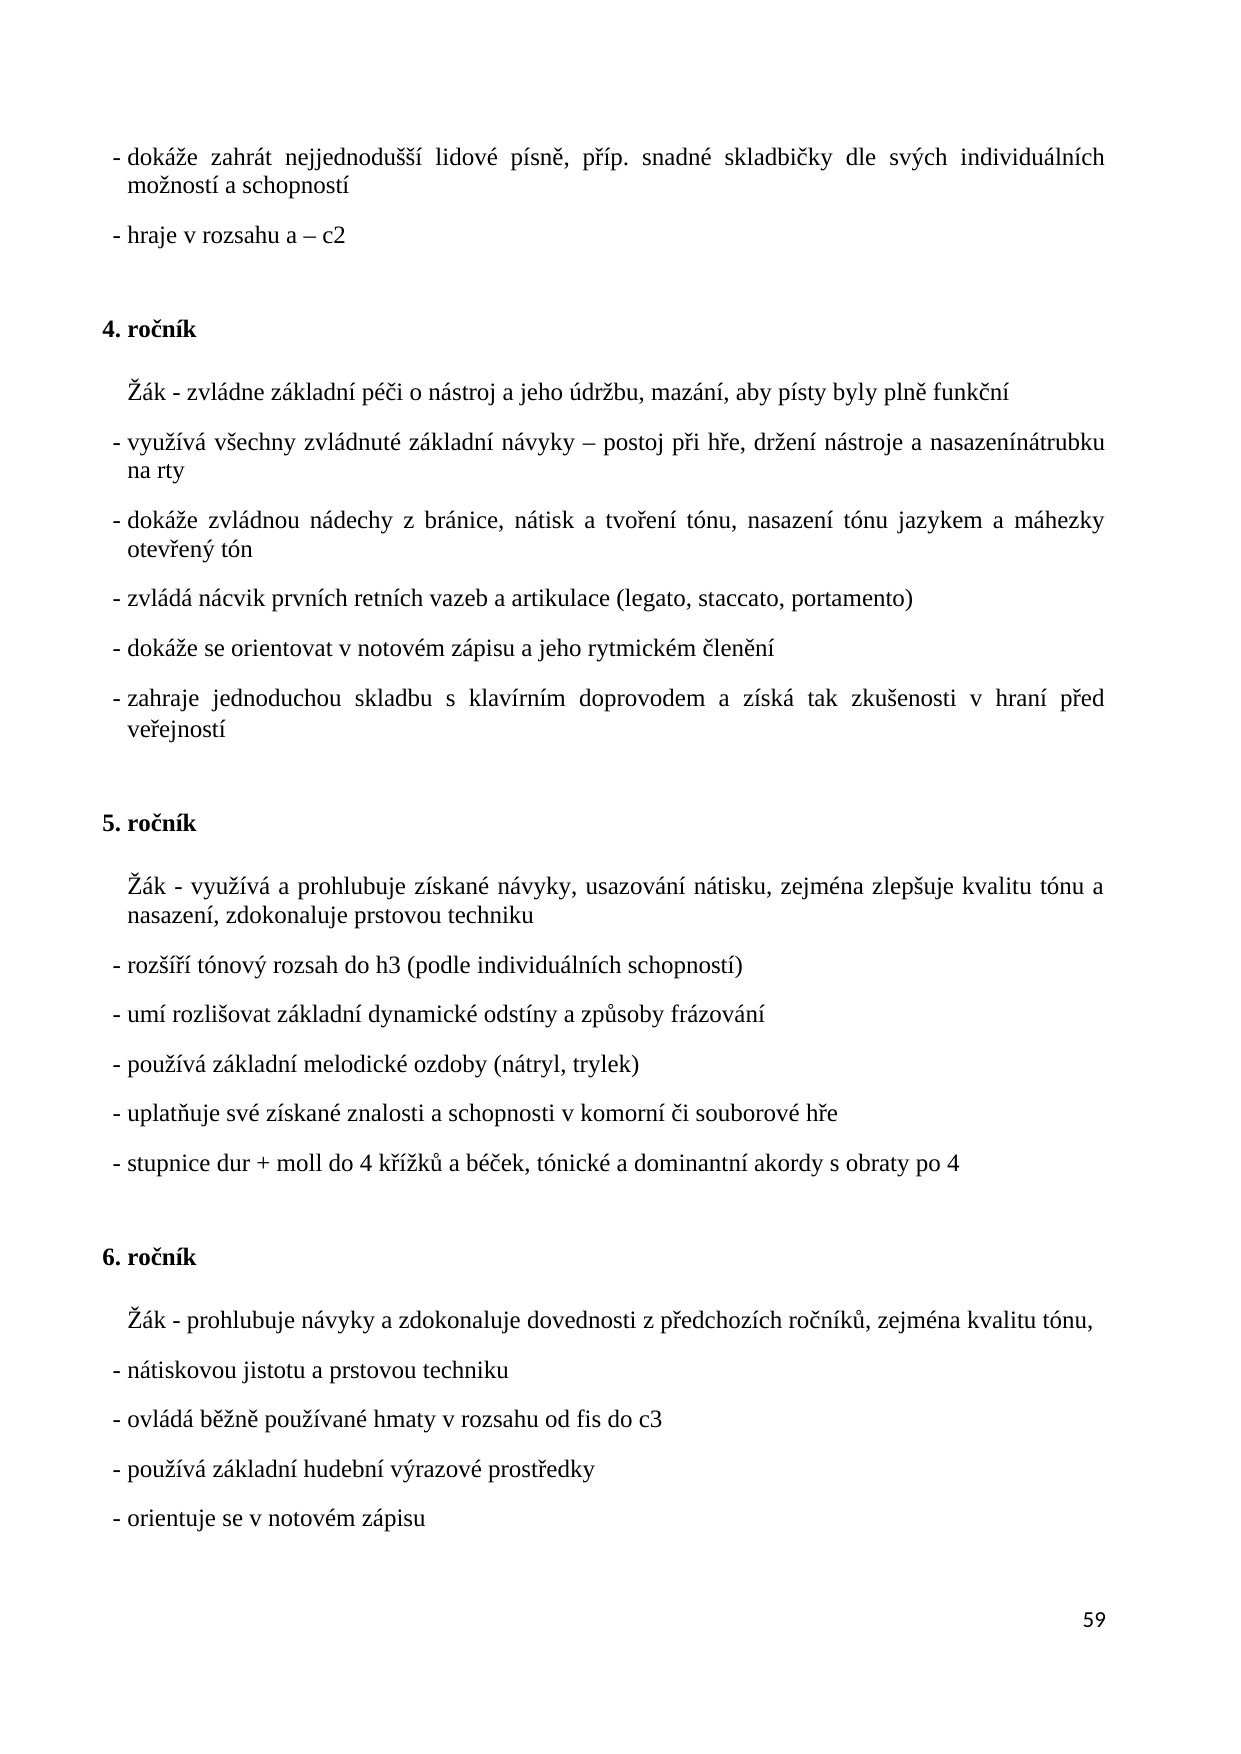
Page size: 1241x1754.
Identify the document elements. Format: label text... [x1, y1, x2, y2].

list ovládá běžně používané hmaty v rozsahu od fis do c3 [112, 1404, 1106, 1433]
list hraje v rozsahu a – c2 [112, 220, 1106, 249]
list umí rozlišovat základní dynamické odstíny a způsoby frázování [112, 999, 1106, 1028]
list ročník [102, 314, 1106, 343]
list rozšíří tónový rozsah do h3 (podle individuálních schopností) [112, 950, 1106, 978]
list ročník [102, 1242, 1106, 1271]
list nátiskovou jistotu a prstovou techniku [112, 1355, 1106, 1383]
list zvládá nácvik prvních retních vazeb a artikulace (legato, staccato, portamento) [112, 583, 1106, 612]
list dokáže zahrát nejjednodušší lidové písně, příp. snadné skladbičky dle svých individuálních možností a schopností [112, 142, 1106, 199]
list dokáže zvládnou nádechy z bránice, nátisk a tvoření tónu, nasazení tónu jazykem a máhezky otevřený tón [112, 505, 1106, 563]
list využívá všechny zvládnuté základní návyky – postoj při hře, držení nástroje a nasazenínátrubku na rty [112, 427, 1106, 484]
list dokáže se orientovat v notovém zápisu a jeho rytmickém členění [112, 633, 1106, 662]
list orientuje se v notovém zápisu [112, 1503, 1106, 1532]
list uplatňuje své získané znalosti a schopnosti v komorní či souborové hře [112, 1098, 1106, 1127]
list používá základní melodické ozdoby (nátryl, trylek) [112, 1049, 1106, 1078]
list ročník [102, 808, 1106, 837]
list zahraje jednoduchou skladbu s klavírním doprovodem a získá tak zkušenosti v hraní před veřejností [112, 683, 1106, 743]
list používá základní hudební výrazové prostředky [112, 1454, 1106, 1483]
text Žák - využívá a prohlubuje získané návyky, usazování nátisku, zejména zlepšuje kvalitu tónu a nasazení, zdokonaluje prstovou techniku [127, 871, 1106, 929]
text Žák - prohlubuje návyky a zdokonaluje dovednosti z předchozích ročníků, zejména kvalitu tónu, [127, 1305, 1106, 1334]
text Žák - zvládne základní péči o nástroj a jeho údržbu, mazání, aby písty byly plně funkční [127, 377, 1106, 406]
list stupnice dur + moll do 4 křížků a béček, tónické a dominantní akordy s obraty po 4 [112, 1148, 1106, 1177]
